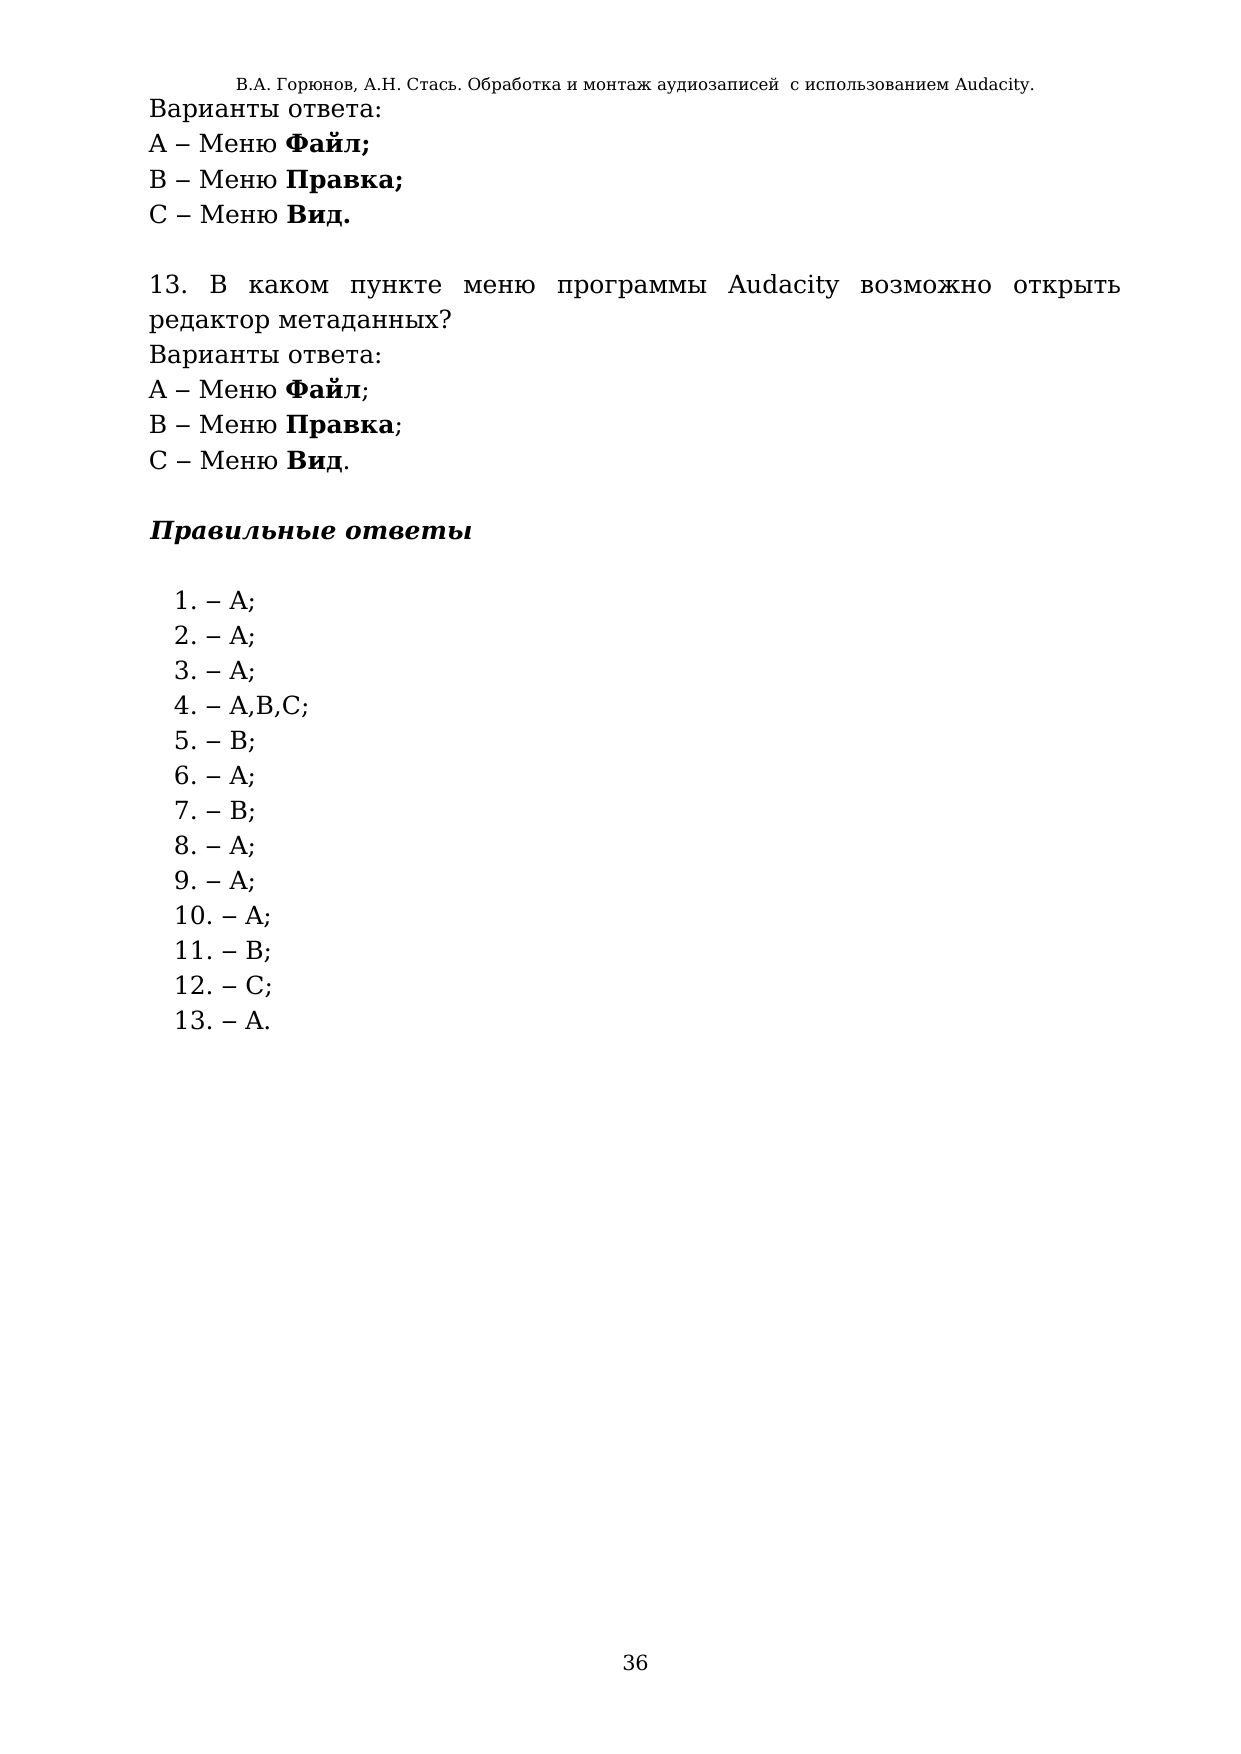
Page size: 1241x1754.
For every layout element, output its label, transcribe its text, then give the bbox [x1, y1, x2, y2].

list 4. ‒ A,B,C; [172, 691, 1122, 720]
list 1. ‒ A; [172, 586, 1122, 615]
list Правильные ответы [150, 516, 1122, 545]
list 13. ‒ A. [172, 1006, 1122, 1035]
text A ‒ Меню Файл; [148, 375, 1122, 404]
text 13. В каком пункте меню программы Audacity возможно открыть редактор метаданных? [148, 270, 1122, 334]
list 8. ‒ A; [172, 831, 1122, 860]
list 7. ‒ B; [172, 796, 1122, 825]
text C ‒ Меню Вид. [148, 446, 1122, 475]
list 3. ‒ A; [172, 656, 1122, 685]
list 10. ‒ A; [172, 901, 1122, 930]
text Варианты ответа: [148, 94, 1122, 123]
list 9. ‒ A; [172, 866, 1122, 895]
text Варианты ответа: [148, 340, 1122, 369]
list 12. ‒ C; [172, 971, 1122, 1000]
list 5. ‒ B; [172, 726, 1122, 755]
text B ‒ Меню Правка; [148, 410, 1122, 440]
list 2. ‒ A; [172, 621, 1122, 650]
text B ‒ Меню Правка; [148, 164, 1122, 194]
list 6. ‒ A; [172, 761, 1122, 790]
list 11. ‒ B; [172, 936, 1122, 965]
text C ‒ Меню Вид. [148, 200, 1122, 229]
text A ‒ Меню Файл; [148, 129, 1122, 159]
